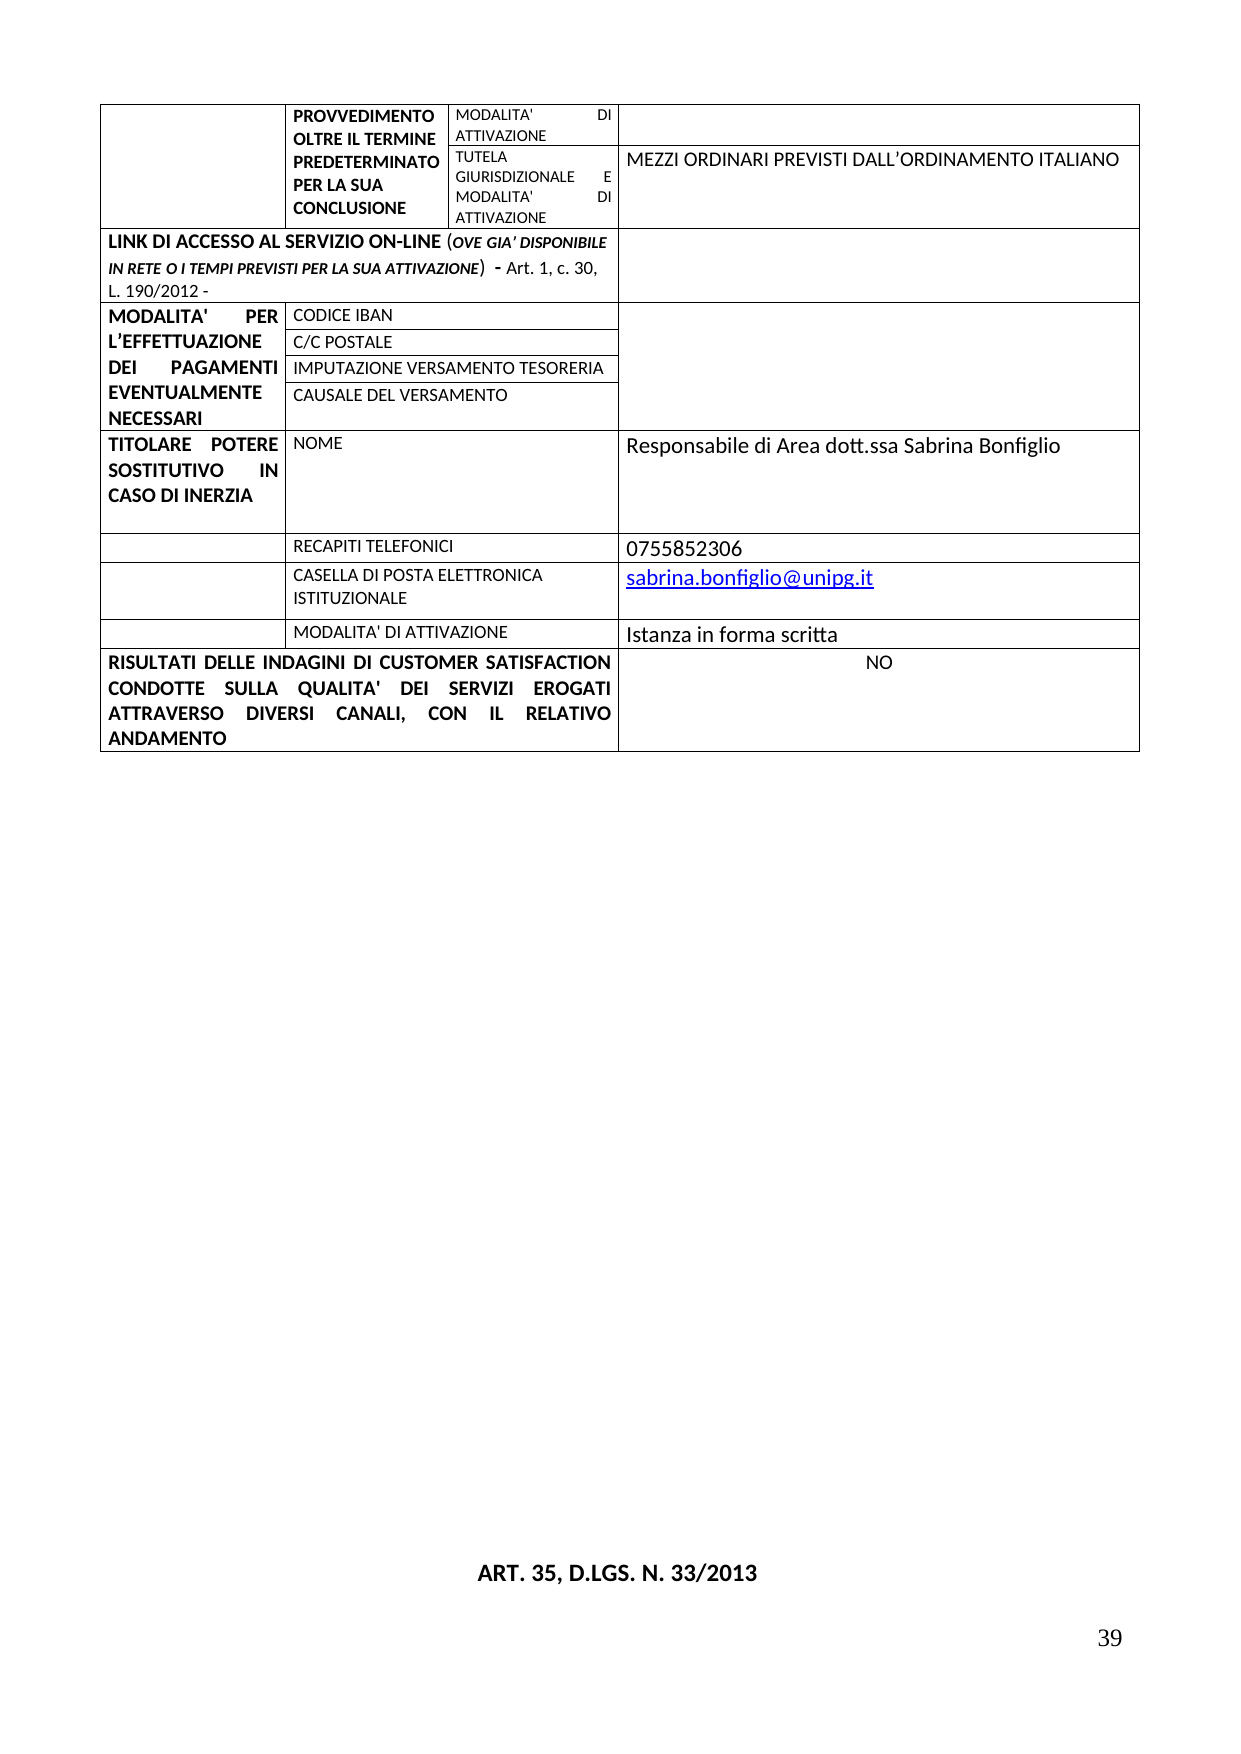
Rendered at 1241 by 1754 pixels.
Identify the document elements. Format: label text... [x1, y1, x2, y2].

table_cell NOME [286, 431, 618, 533]
table_cell [101, 620, 285, 648]
table_cell PROVVEDIMENTO OLTRE IL TERMINE PREDETERMINATO PER LA SUA CONCLUSIONE [286, 105, 448, 227]
table_cell [619, 303, 1139, 430]
table_cell Istanza in forma scritta [619, 620, 1139, 648]
table_cell MEZZI ORDINARI PREVISTI DALL’ORDINAMENTO ITALIANO [619, 146, 1139, 227]
table_cell [101, 105, 285, 227]
table_cell [619, 105, 1139, 145]
table_cell [101, 563, 285, 619]
table_cell NO [619, 649, 1139, 751]
table_cell RECAPITI TELEFONICI [286, 534, 618, 562]
table_cell CAUSALE DEL VERSAMENTO [286, 383, 618, 430]
table_cell MODALITA' DI ATTIVAZIONE [286, 620, 618, 648]
table_cell IMPUTAZIONE VERSAMENTO TESORERIA [286, 356, 618, 382]
table_cell 0755852306 [619, 534, 1139, 562]
table_cell CODICE IBAN [286, 303, 618, 329]
table_cell CASELLA DI POSTA ELETTRONICA ISTITUZIONALE [286, 563, 618, 619]
table_cell LINK DI ACCESSO AL SERVIZIO ON-LINE (OVE GIA’ DISPONIBILE IN RETE O I TEMPI PREVISTI PER LA SUA ATTIVAZIONE) - Art. 1, c. 30, L. 190/2012 - [101, 229, 618, 302]
table_cell MODALITA' DI ATTIVAZIONE [449, 105, 618, 145]
table_cell [101, 534, 285, 562]
table_cell Responsabile di Area dott.ssa Sabrina Bonfiglio [619, 431, 1139, 533]
table_cell TUTELA GIURISDIZIONALE E MODALITA' DI ATTIVAZIONE [449, 146, 618, 227]
text Art. 35, d.lgs. n. 33/2013 [118, 1557, 1122, 1587]
table_cell C/C POSTALE [286, 330, 618, 355]
table_cell TITOLARE POTERE SOSTITUTIVO IN CASO DI INERZIA [101, 431, 285, 533]
table_cell MODALITA' PER L’EFFETTUAZIONE DEI PAGAMENTI EVENTUALMENTE NECESSARI [101, 303, 285, 430]
table_cell [619, 229, 1139, 302]
table_cell sabrina.bonfiglio@unipg.it [619, 563, 1139, 619]
table_cell RISULTATI DELLE INDAGINI DI CUSTOMER SATISFACTION CONDOTTE SULLA QUALITA' DEI SERVIZI EROGATI ATTRAVERSO DIVERSI CANALI, CON IL RELATIVO ANDAMENTO [101, 649, 618, 751]
